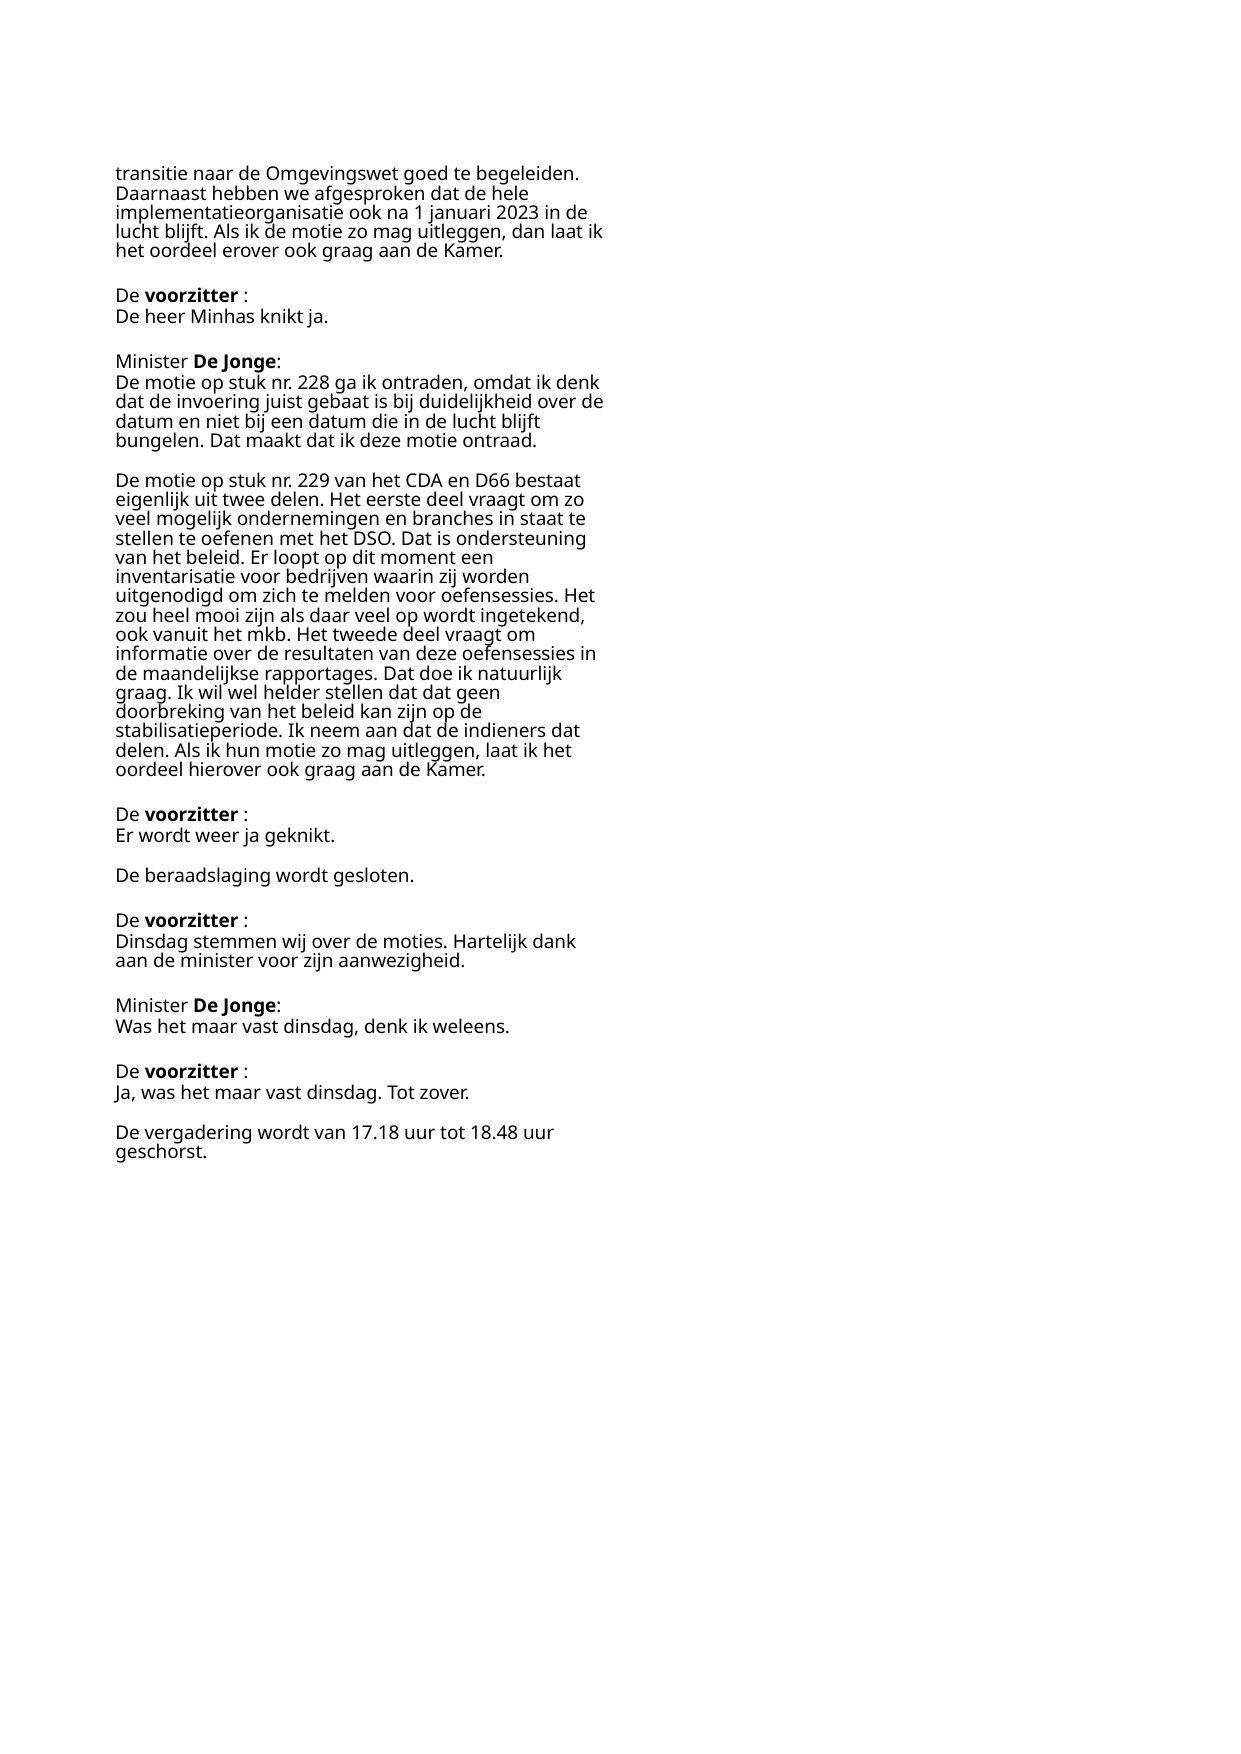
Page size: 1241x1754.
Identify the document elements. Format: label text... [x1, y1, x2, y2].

text Minister De Jonge: [115, 992, 605, 1018]
text Minister De Jonge: [115, 348, 605, 374]
text De beraadslaging wordt gesloten. [115, 867, 605, 886]
text De voorzitter : [115, 907, 605, 933]
text De voorzitter : [115, 1058, 605, 1084]
text Ja, was het maar vast dinsdag. Tot zover. [115, 1084, 605, 1103]
text De motie op stuk nr. 229 van het CDA en D66 bestaat eigenlijk uit twee delen. Het eerste deel vraagt om zo veel mogelijk ondernemingen en branches in staat te stellen te oefenen met het DSO. Dat is ondersteuning van het beleid. Er loopt op dit moment een inventarisatie voor bedrijven waarin zij worden uitgenodigd om zich te melden voor oefensessies. Het zou heel mooi zijn als daar veel op wordt ingetekend, ook vanuit het mkb. Het tweede deel vraagt om informatie over de resultaten van deze oefensessies in de maandelijkse rapportages. Dat doe ik natuurlijk graag. Ik wil wel helder stellen dat dat geen doorbreking van het beleid kan zijn op de stabilisatieperiode. Ik neem aan dat de indieners dat delen. Als ik hun motie zo mag uitleggen, laat ik het oordeel hierover ook graag aan de Kamer. [115, 472, 605, 780]
text De voorzitter : [115, 282, 605, 308]
text De voorzitter : [115, 801, 605, 827]
text De heer Minhas knikt ja. [115, 308, 605, 327]
text Was het maar vast dinsdag, denk ik weleens. [115, 1018, 605, 1037]
text Er wordt weer ja geknikt. [115, 827, 605, 846]
text Dinsdag stemmen wij over de moties. Hartelijk dank aan de minister voor zijn aanwezigheid. [115, 933, 605, 971]
text transitie naar de Omgevingswet goed te begeleiden. Daarnaast hebben we afgesproken dat de hele implementatieorganisatie ook na 1 januari 2023 in de lucht blijft. Als ik de motie zo mag uitleggen, dan laat ik het oordeel erover ook graag aan de Kamer. [115, 165, 605, 262]
text De motie op stuk nr. 228 ga ik ontraden, omdat ik denk dat de invoering juist gebaat is bij duidelijkheid over de datum en niet bij een datum die in de lucht blijft bungelen. Dat maakt dat ik deze motie ontraad. [115, 374, 605, 451]
text De vergadering wordt van 17.18 uur tot 18.48 uur geschorst. [115, 1124, 605, 1162]
